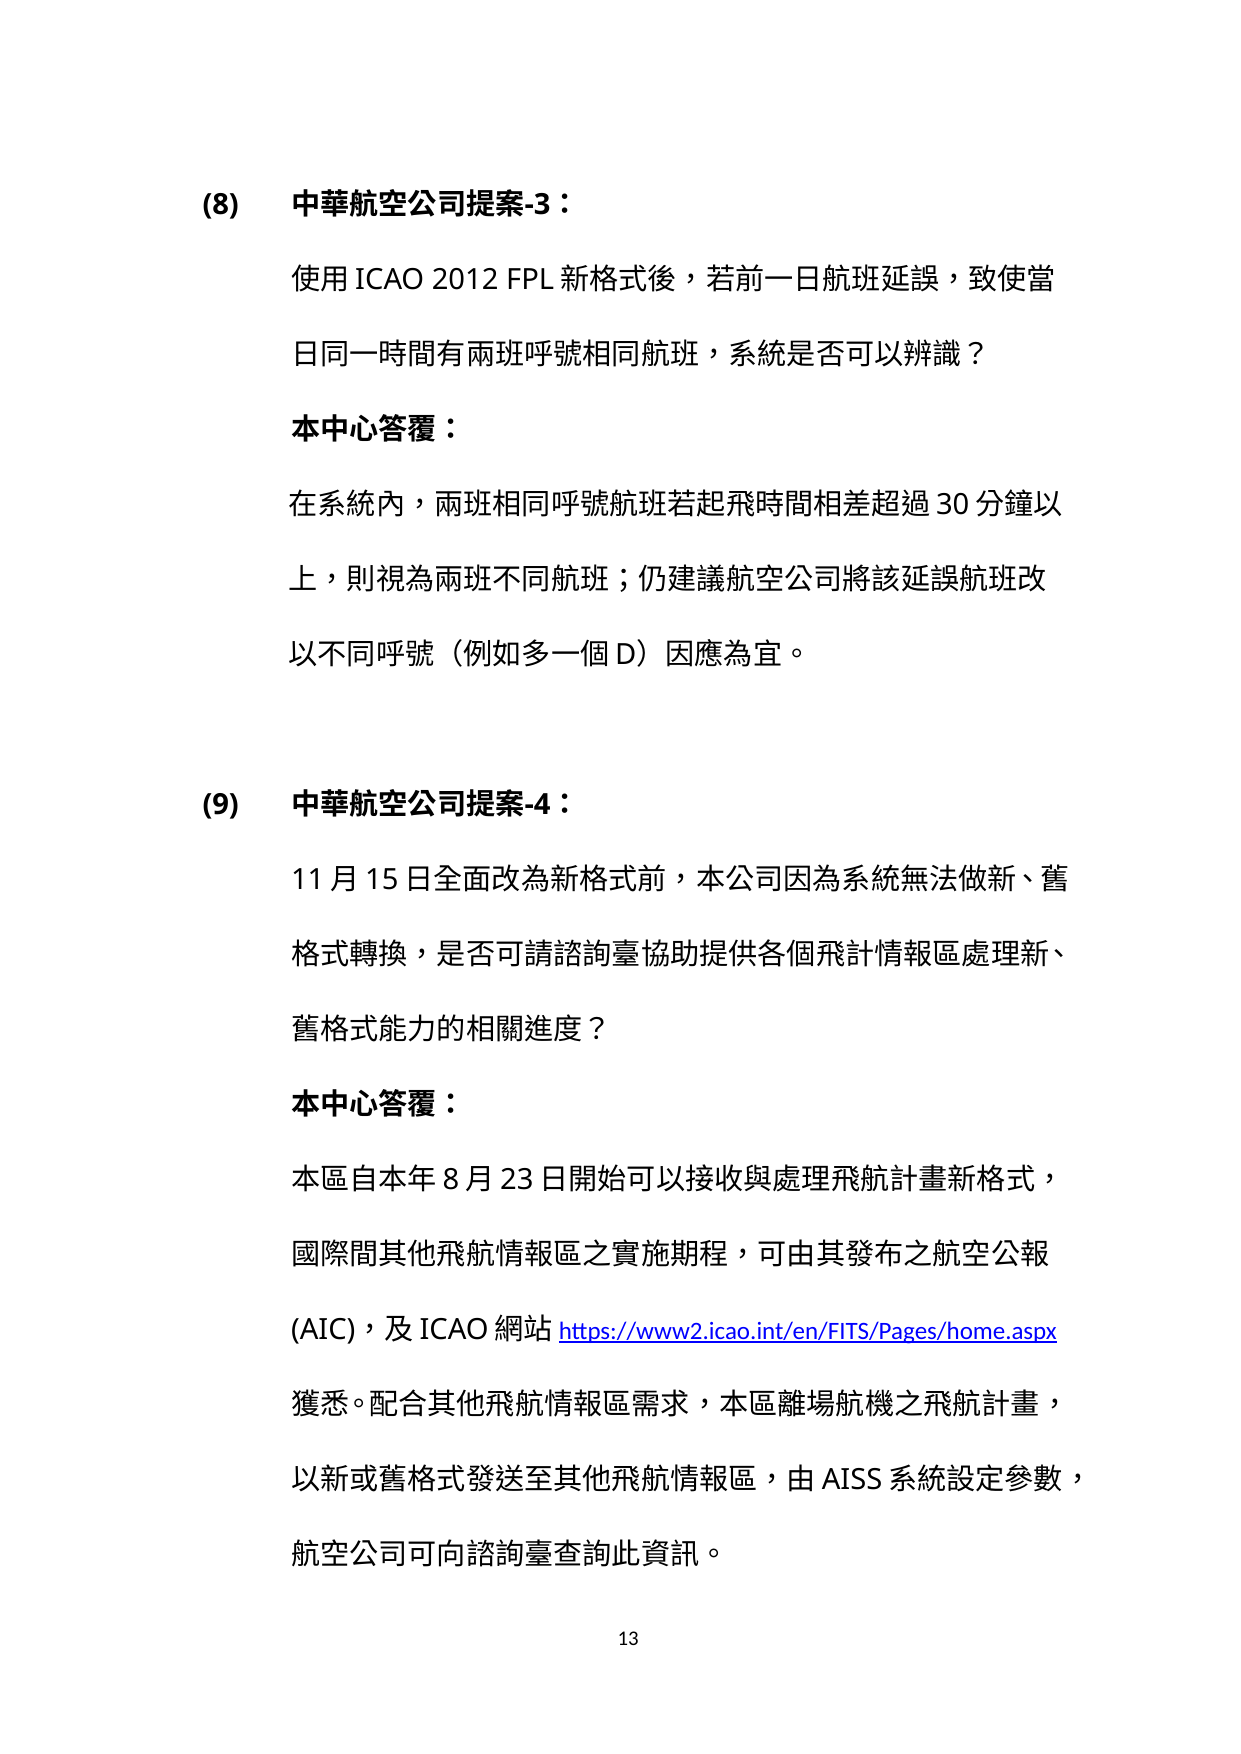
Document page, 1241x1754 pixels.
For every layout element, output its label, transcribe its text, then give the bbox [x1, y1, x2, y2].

text 使用ICAO 2012 FPL新格式後，若前一日航班延誤，致使當日同一時間有兩班呼號相同航班，系統是否可以辨識？ [291, 239, 1069, 389]
text 在系統內，兩班相同呼號航班若起飛時間相差超過30分鐘以上，則視為兩班不同航班；仍建議航空公司將該延誤航班改以不同呼號（例如多一個D）因應為宜。 [288, 464, 1069, 689]
text 本中心答覆： [202, 389, 1069, 464]
text 本區自本年8月23日開始可以接收與處理飛航計畫新格式，國際間其他飛航情報區之實施期程，可由其發布之航空公報(AIC)，及ICAO網站https://www2.icao.int/en/FITS/Pages/home.aspx獲悉。配合其他飛航情報區需求，本區離場航機之飛航計畫，以新或舊格式發送至其他飛航情報區，由AISS系統設定參數，航空公司可向諮詢臺查詢此資訊。 [291, 1139, 1069, 1589]
list 中華航空公司提案-3： [202, 164, 1069, 239]
list 中華航空公司提案-4： [202, 764, 1069, 839]
text 11月15日全面改為新格式前，本公司因為系統無法做新、舊格式轉換，是否可請諮詢臺協助提供各個飛計情報區處理新、舊格式能力的相關進度？ [291, 839, 1069, 1064]
text 本中心答覆： [291, 1064, 1069, 1139]
